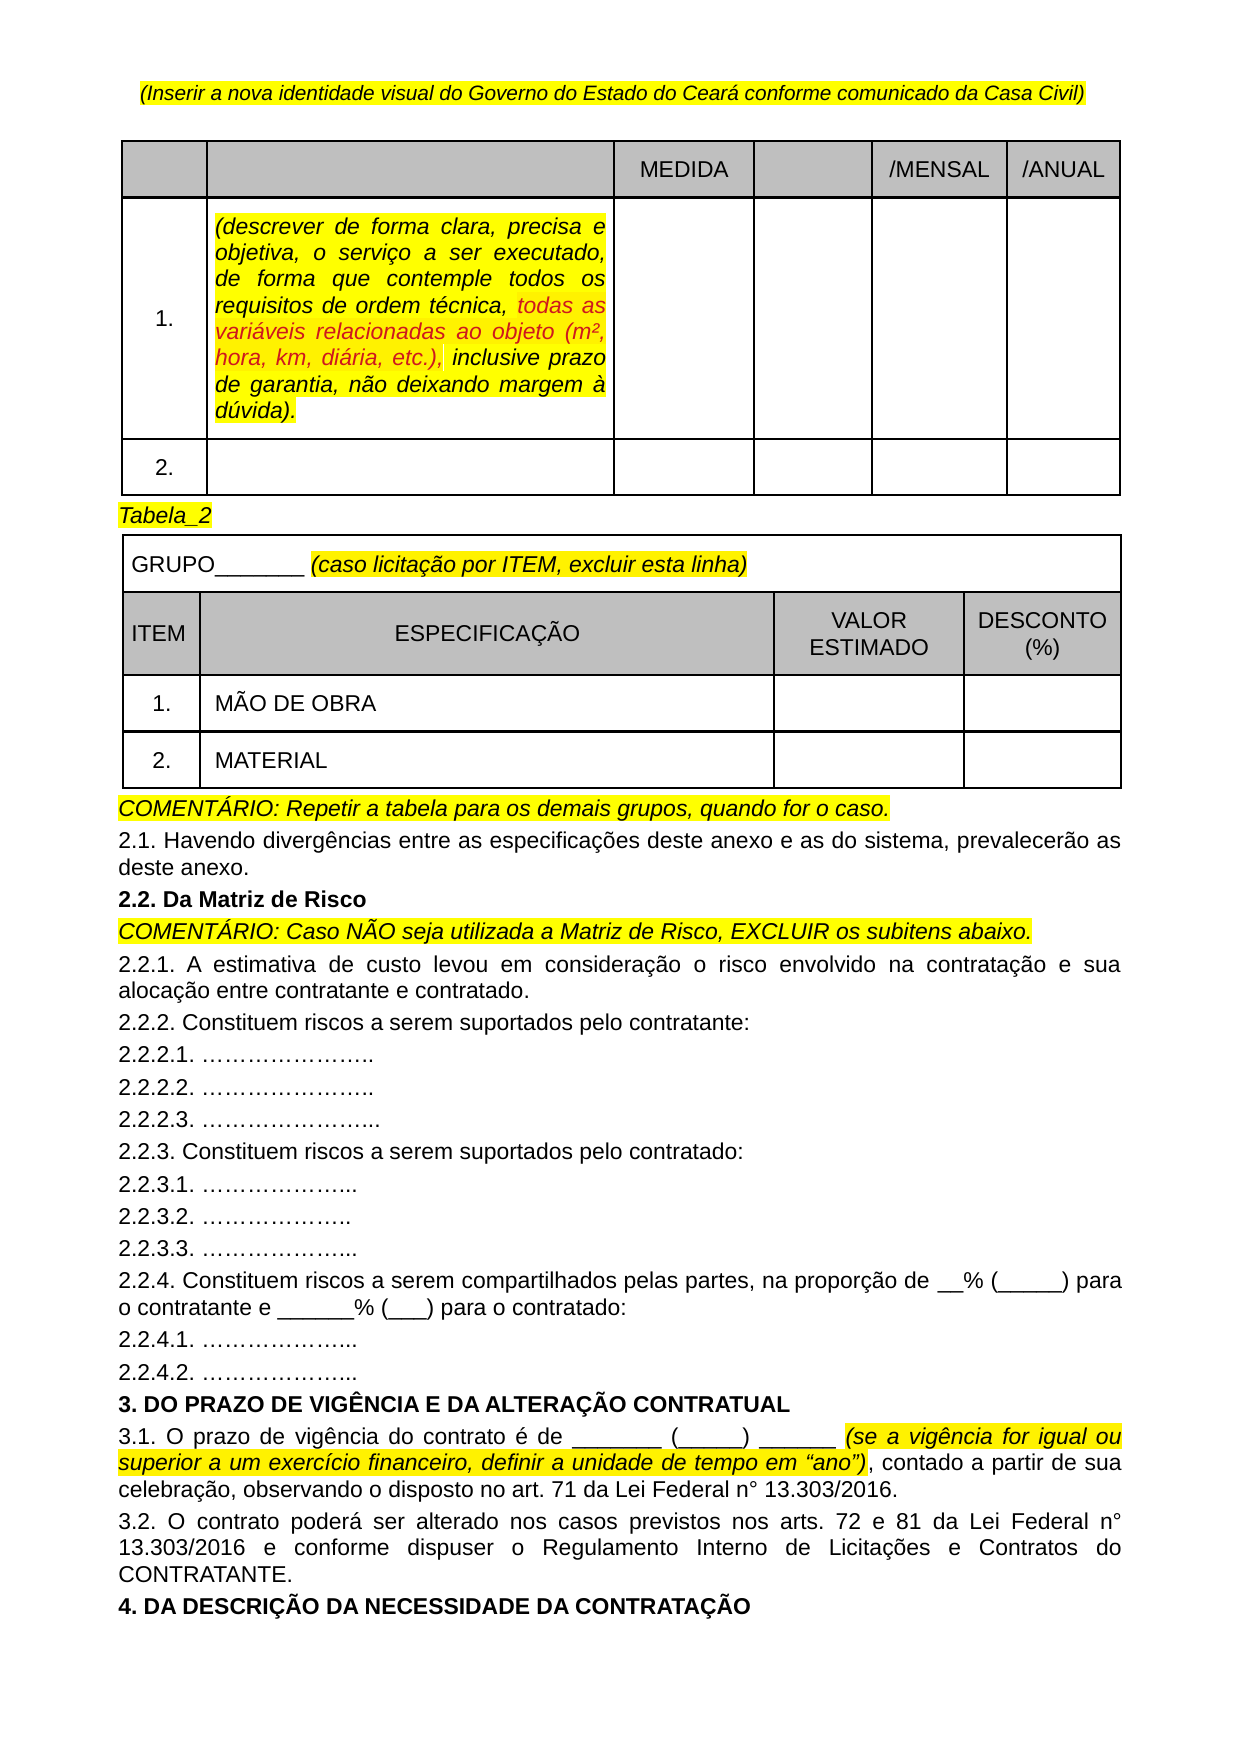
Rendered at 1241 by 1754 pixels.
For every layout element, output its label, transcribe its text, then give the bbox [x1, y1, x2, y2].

table_cell [208, 440, 613, 494]
table_cell /ANUAL [1008, 142, 1119, 196]
table_cell [755, 199, 871, 437]
table_cell 2. [123, 440, 206, 494]
table_cell [965, 733, 1120, 787]
table_cell 2. [124, 733, 199, 787]
text 2.2.3.2. ……………….. [118, 1203, 1122, 1229]
table_cell 1. [123, 199, 206, 437]
text 4. DA DESCRIÇÃO DA NECESSIDADE DA CONTRATAÇÃO [118, 1593, 1122, 1619]
table_cell ITEM [124, 593, 199, 674]
table_cell DESCONTO (%) [965, 593, 1120, 674]
table_cell [1008, 440, 1119, 494]
text 3.2. O contrato poderá ser alterado nos casos previstos nos arts. 72 e 81 da Lei Federal n° 13.303/2016 e conforme dispuser o Regulamento Interno de Licitações e Contratos do CONTRATANTE. [118, 1508, 1122, 1587]
table_cell [208, 142, 613, 196]
text 2.2.4. Constituem riscos a serem compartilhados pelas partes, na proporção de __% (_____) para o contratante e ______% (___) para o contratado: [118, 1267, 1122, 1320]
text COMENTÁRIO: Caso NÃO seja utilizada a Matriz de Risco, EXCLUIR os subitens abaixo. [118, 918, 1122, 944]
table_cell [873, 440, 1006, 494]
table_cell [775, 733, 963, 787]
text 2.2.3. Constituem riscos a serem suportados pelo contratado: [118, 1138, 1122, 1165]
text 2.2.1. A estimativa de custo levou em consideração o risco envolvido na contratação e sua alocação entre contratante e contratado. [118, 951, 1122, 1003]
text COMENTÁRIO: Repetir a tabela para os demais grupos, quando for o caso. [118, 795, 1122, 821]
table_cell [615, 199, 753, 437]
table_cell [775, 676, 963, 730]
table_cell /MENSAL [873, 142, 1006, 196]
text 2.2.2.3. …………………... [118, 1106, 1122, 1132]
text Tabela_2 [118, 502, 1122, 528]
text 2.2.2.2. ………………….. [118, 1074, 1122, 1100]
text 3. DO PRAZO DE VIGÊNCIA E DA ALTERAÇÃO CONTRATUAL [118, 1391, 1122, 1417]
text 2.2.3.1. ………………... [118, 1171, 1122, 1197]
table_cell (descrever de forma clara, precisa e objetiva, o serviço a ser executado, de forma que contemple todos os requisitos de ordem técnica, todas as variáveis relacionadas ao objeto (m², hora, km, diária, etc.), inclusive prazo de garantia, não deixando margem à dúvida). [208, 199, 613, 437]
table_cell [755, 440, 871, 494]
table_cell [965, 676, 1120, 730]
text 2.2. Da Matriz de Risco [118, 886, 1122, 912]
table_cell ESPECIFICAÇÃO [201, 593, 773, 674]
table_cell 1. [124, 676, 199, 730]
text 2.2.3.3. ………………... [118, 1235, 1122, 1262]
text 2.1. Havendo divergências entre as especificações deste anexo e as do sistema, prevalecerão as deste anexo. [118, 827, 1122, 880]
table_cell [1008, 199, 1119, 437]
text 2.2.2.1. ………………….. [118, 1041, 1122, 1068]
table_cell VALOR ESTIMADO [775, 593, 963, 674]
text 2.2.2. Constituem riscos a serem suportados pelo contratante: [118, 1009, 1122, 1036]
table_cell [615, 440, 753, 494]
table_header GRUPO_______ (caso licitação por ITEM, excluir esta linha) [124, 536, 1120, 591]
table_cell MÃO DE OBRA [201, 676, 773, 730]
table_cell [873, 199, 1006, 437]
table_cell MATERIAL [201, 733, 773, 787]
text 2.2.4.2. ………………... [118, 1358, 1122, 1385]
table_cell MEDIDA [615, 142, 753, 196]
table_cell [755, 142, 871, 196]
text 2.2.4.1. ………………... [118, 1326, 1122, 1352]
text 3.1. O prazo de vigência do contrato é de _______ (_____) ______ (se a vigência for igual ou superior a um exercício financeiro, definir a unidade de tempo em “ano”), contado a partir de sua celebração, observando o disposto no art. 71 da Lei Federal n° 13.303/2016. [118, 1423, 1122, 1502]
table_cell [123, 142, 206, 196]
